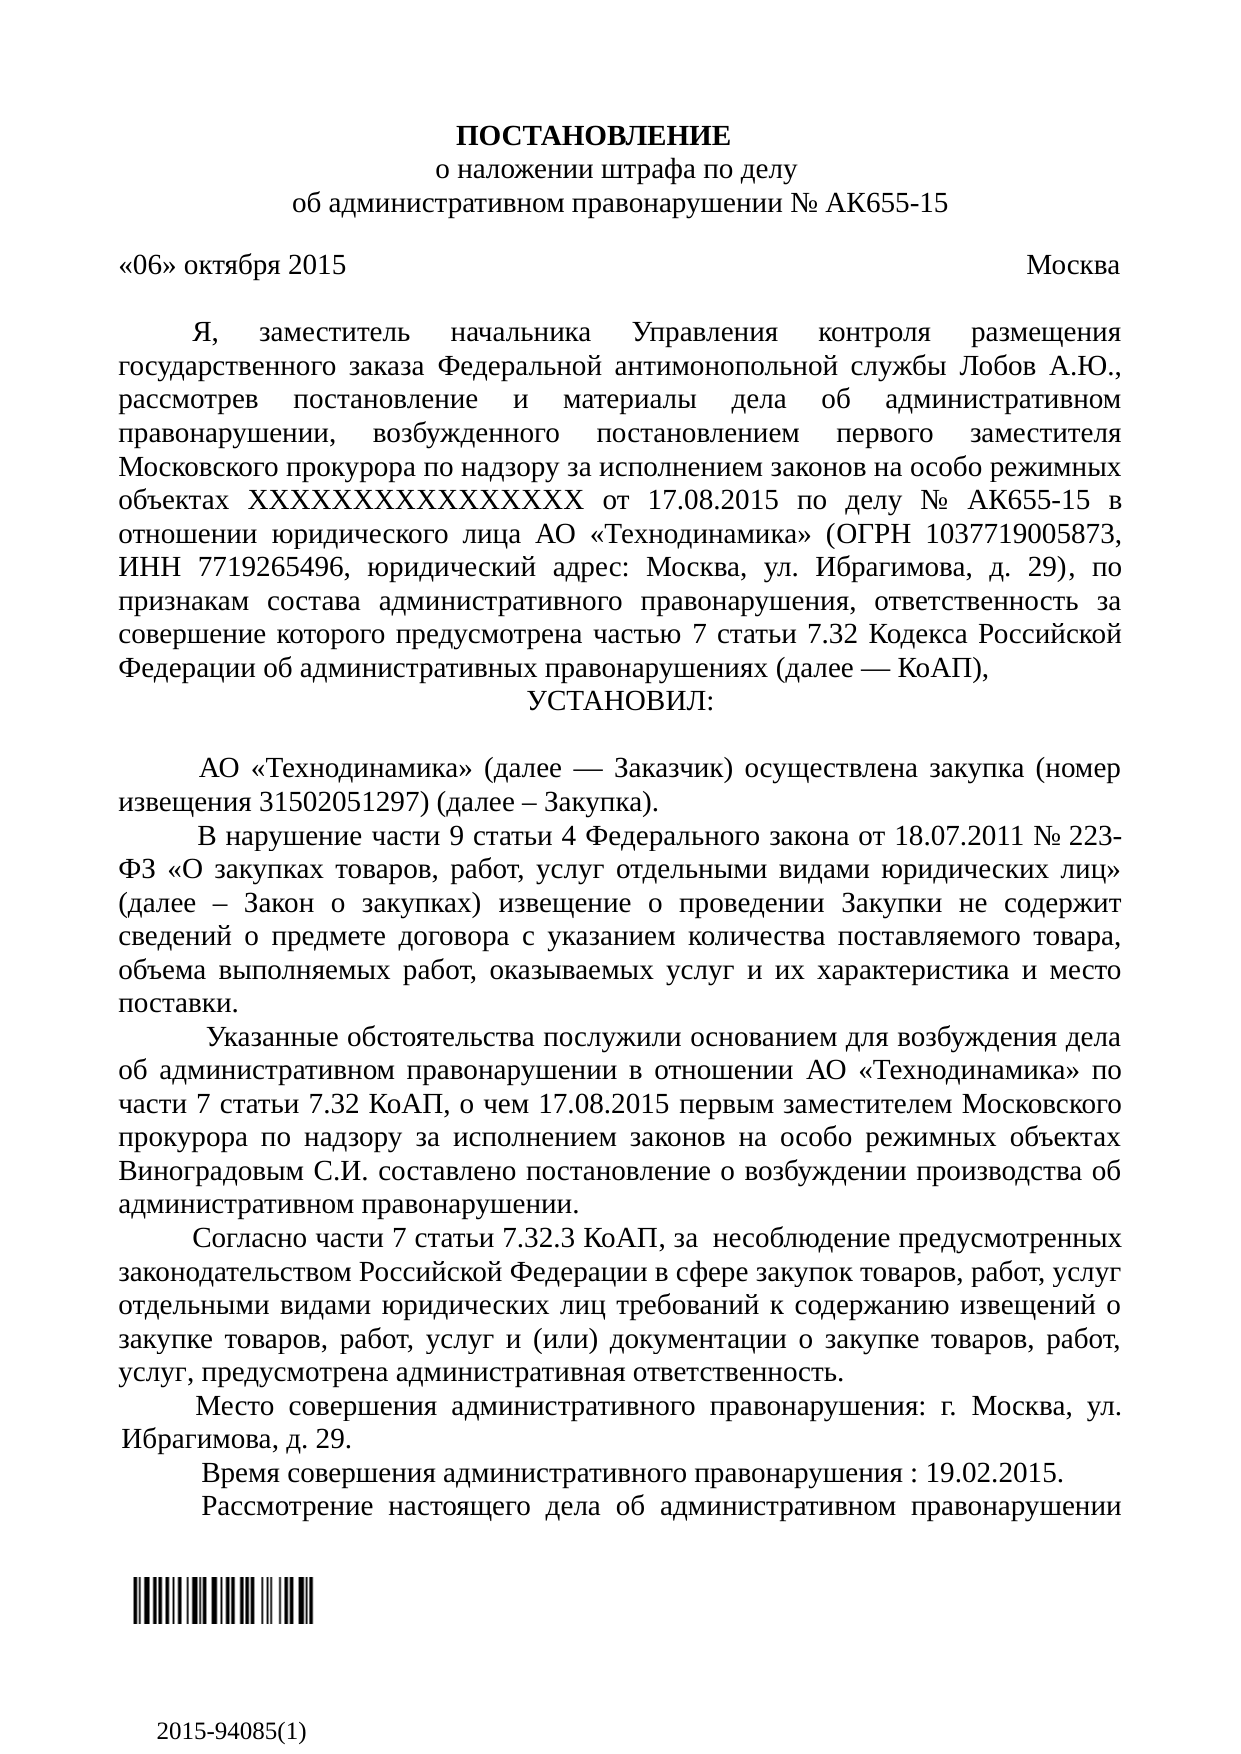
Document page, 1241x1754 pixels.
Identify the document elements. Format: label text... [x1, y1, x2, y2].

text В нарушение части 9 статьи 4 Федерального закона от 18.07.2011 № 223-ФЗ «О закупках товаров, работ, услуг отдельными видами юридических лиц» (далее – Закон о закупках) извещение о проведении Закупки не содержит сведений о предмете договора с указанием количества поставляемого товара, объема выполняемых работ, оказываемых услуг и их характеристика и место поставки. [118, 818, 1122, 1019]
text об административном правонарушении № АК655-15 [118, 185, 1122, 219]
text АО «Технодинамика» (далее — Заказчик) осуществлена закупка (номер извещения 31502051297) (далее – Закупка). [118, 751, 1122, 818]
text Время совершения административного правонарушения : 19.02.2015. [121, 1455, 1122, 1488]
text Указанные обстоятельства послужили основанием для возбуждения дела об административном правонарушении в отношении АО «Технодинамика» по части 7 статьи 7.32 КоАП, о чем 17.08.2015 первым заместителем Московского прокурора по надзору за исполнением законов на особо режимных объектах Виноградовым С.И. составлено постановление о возбуждении производства об административном правонарушении. [118, 1019, 1122, 1220]
text Место совершения административного правонарушения: г. Москва, ул. Ибрагимова, д. 29. [121, 1388, 1122, 1455]
text ПОСТАНОВЛЕНИЕ [117, 118, 1078, 152]
text Рассмотрение настоящего дела об административном правонарушении [121, 1488, 1122, 1522]
text «06» октября 2015 Москва [118, 247, 1122, 281]
picture [118, 1577, 331, 1624]
text Согласно части 7 статьи 7.32.3 КоАП, за несоблюдение предусмотренных законодательством Российской Федерации в сфере закупок товаров, работ, услуг отдельными видами юридических лиц требований к содержанию извещений о закупке товаров, работ, услуг и (или) документации о закупке товаров, работ, услуг, предусмотрена административная ответственность. [118, 1220, 1122, 1388]
text Я, заместитель начальника Управления контроля размещения государственного заказа Федеральной антимонопольной службы Лобов А.Ю., рассмотрев постановление и материалы дела об административном правонарушении, возбужденного постановлением первого заместителя Московского прокурора по надзору за исполнением законов на особо режимных объектах XXXXXXXXXXXXXXXX от 17.08.2015 по делу № АК655-15 в отношении юридического лица АО «Технодинамика» (ОГРН 1037719005873, ИНН 7719265496, юридический адрес: Москва, ул. Ибрагимова, д. 29), по признакам состава административного правонарушения, ответственность за совершение которого предусмотрена частью 7 статьи 7.32 Кодекса Российской Федерации об административных правонарушениях (далее — КоАП), [118, 314, 1122, 683]
text УСТАНОВИЛ: [118, 683, 1122, 717]
text о наложении штрафа по делу [118, 152, 1122, 185]
